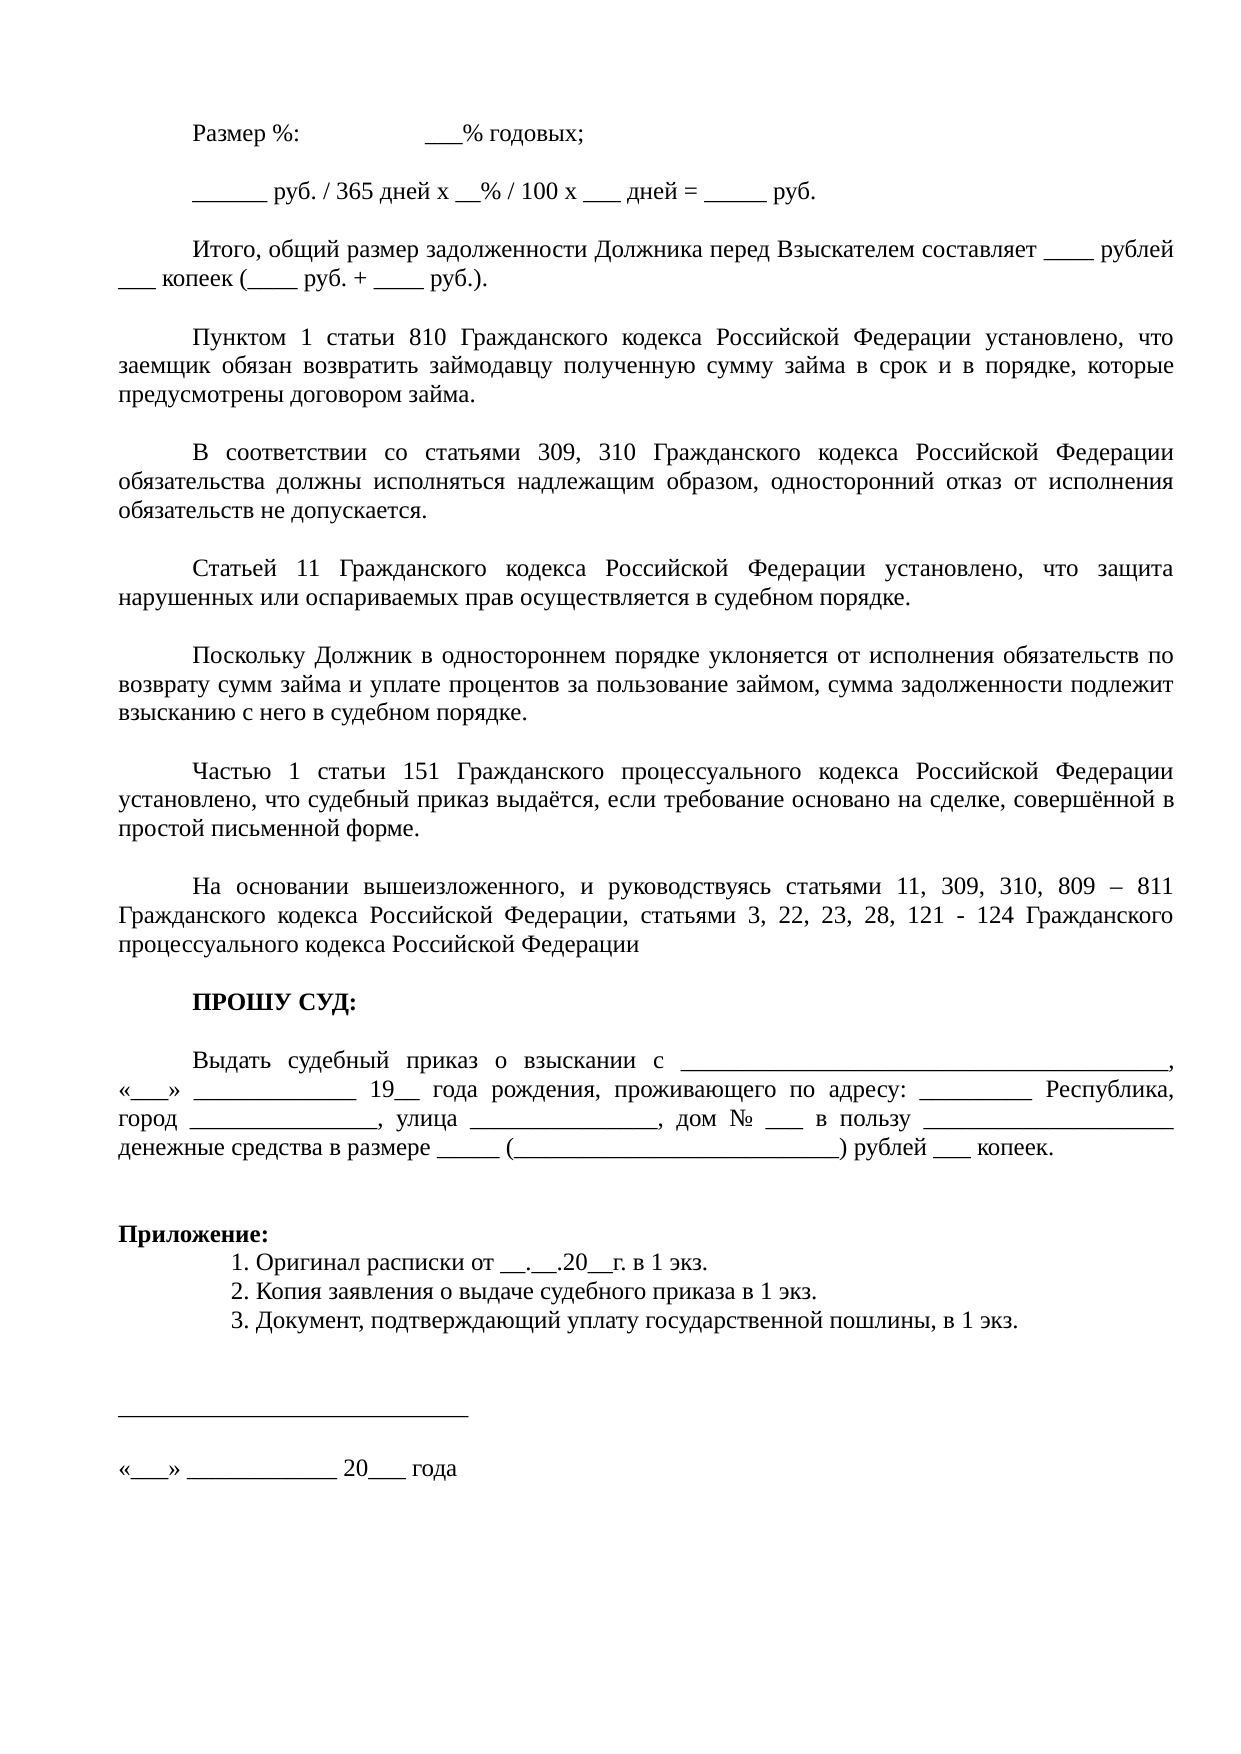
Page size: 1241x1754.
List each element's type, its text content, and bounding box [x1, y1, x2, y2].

text Размер %: ___% годовых; [118, 118, 1175, 147]
text ____________________________ [118, 1391, 1175, 1420]
text 2. Копия заявления о выдаче судебного приказа в 1 экз. [231, 1276, 1175, 1305]
text 1. Оригинал расписки от __.__.20__г. в 1 экз. [231, 1247, 1175, 1276]
text Итого, общий размер задолженности Должника перед Взыскателем составляет ____ рублей ___ копеек (____ руб. + ____ руб.). [118, 234, 1175, 292]
text Выдать судебный приказ о взыскании с _______________________________________, «___» _____________ 19__ года рождения, проживающего по адресу: _________ Республика, город _______________, улица _______________, дом № ___ в пользу ____________________ денежные средства в размере _____ (__________________________) рублей ___ копеек. [118, 1045, 1175, 1160]
text Пунктом 1 статьи 810 Гражданского кодекса Российской Федерации установлено, что заемщик обязан возвратить займодавцу полученную сумму займа в срок и в порядке, которые предусмотрены договором займа. [118, 322, 1175, 408]
text «___» ____________ 20___ года [118, 1453, 1175, 1482]
text На основании вышеизложенного, и руководствуясь статьями 11, 309, 310, 809 – 811 Гражданского кодекса Российской Федерации, статьями 3, 22, 23, 28, 121 - 124 Гражданского процессуального кодекса Российской Федерации [118, 871, 1175, 958]
text 3. Документ, подтверждающий уплату государственной пошлины, в 1 экз. [231, 1305, 1175, 1334]
text Частью 1 статьи 151 Гражданского процессуального кодекса Российской Федерации установлено, что судебный приказ выдаётся, если требование основано на сделке, совершённой в простой письменной форме. [118, 756, 1175, 842]
text В соответствии со статьями 309, 310 Гражданского кодекса Российской Федерации обязательства должны исполняться надлежащим образом, односторонний отказ от исполнения обязательств не допускается. [118, 437, 1175, 523]
text Статьей 11 Гражданского кодекса Российской Федерации установлено, что защита нарушенных или оспариваемых прав осуществляется в судебном порядке. [118, 553, 1175, 611]
text ПРОШУ СУД: [118, 987, 1175, 1016]
text Поскольку Должник в одностороннем порядке уклоняется от исполнения обязательств по возврату сумм займа и уплате процентов за пользование займом, сумма задолженности подлежит взысканию с него в судебном порядке. [118, 640, 1175, 726]
text ______ руб. / 365 дней х __% / 100 х ___ дней = _____ руб. [118, 176, 1175, 205]
text Приложение: [118, 1219, 1175, 1247]
